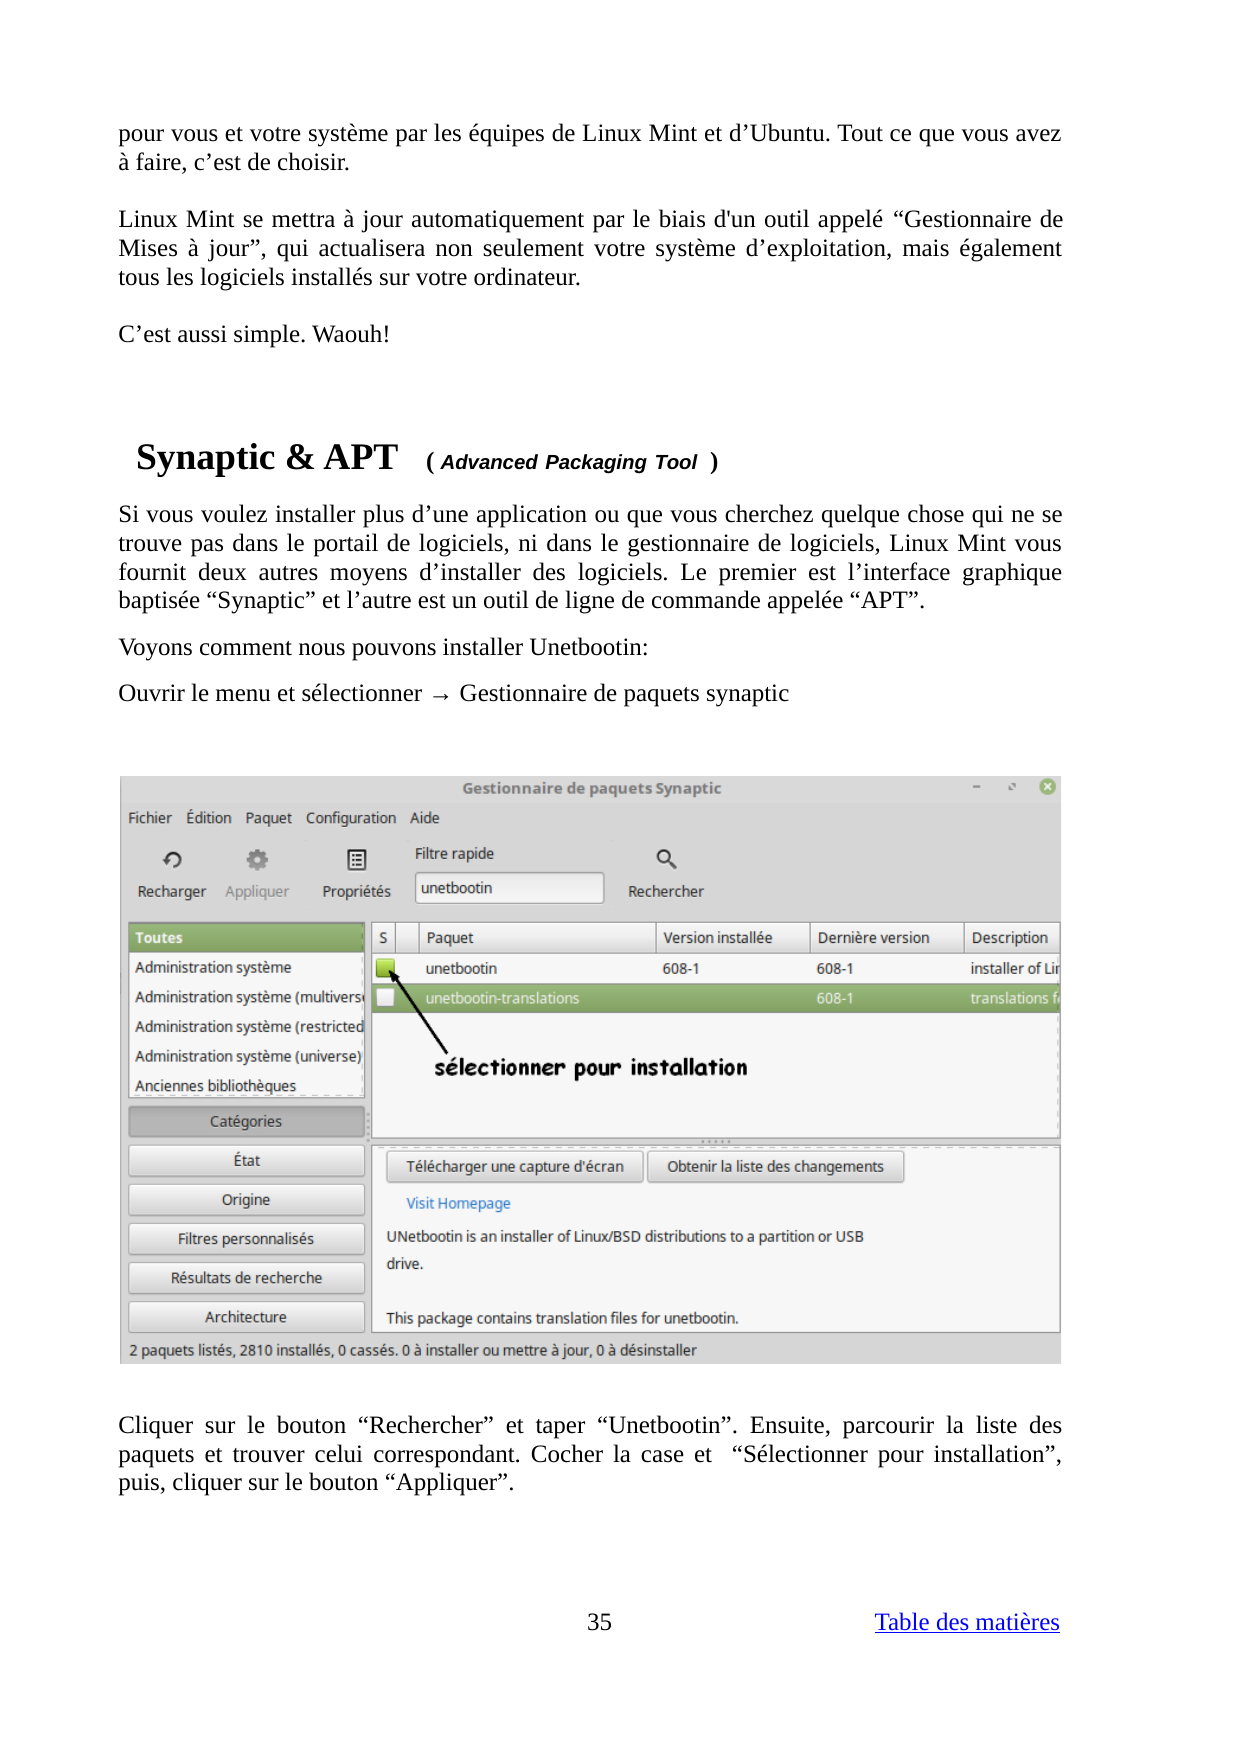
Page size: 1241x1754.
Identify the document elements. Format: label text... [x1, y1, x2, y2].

picture [120, 776, 1062, 1364]
text Ouvrir le menu et sélectionner → Gestionnaire de paquets synaptic [118, 678, 1063, 707]
text Cliquer sur le bouton “Rechercher” et taper “Unetbootin”. Ensuite, parcourir la liste des paquets et trouver celui correspondant. Cocher la case et “Sélectionner pour installation”, puis, cliquer sur le bouton “Appliquer”. [118, 1410, 1063, 1496]
text C’est aussi simple. Waouh! [118, 319, 1063, 348]
text Linux Mint se mettra à jour automatiquement par le biais d'un outil appelé “Gestionnaire de Mises à jour”, qui actualisera non seulement votre système d’exploitation, mais également tous les logiciels installés sur votre ordinateur. [118, 204, 1063, 291]
text Voyons comment nous pouvons installer Unetbootin: [118, 632, 1063, 661]
subtitle Synaptic & APT ( Advanced Packaging Tool ) [136, 435, 1063, 478]
text Si vous voulez installer plus d’une application ou que vous cherchez quelque chose qui ne se trouve pas dans le portail de logiciels, ni dans le gestionnaire de logiciels, Linux Mint vous fournit deux autres moyens d’installer des logiciels. Le premier est l’interface graphique baptisée “Synaptic” et l’autre est un outil de ligne de commande appelée “APT”. [118, 499, 1063, 614]
text pour vous et votre système par les équipes de Linux Mint et d’Ubuntu. Tout ce que vous avez à faire, c’est de choisir. [118, 118, 1063, 176]
